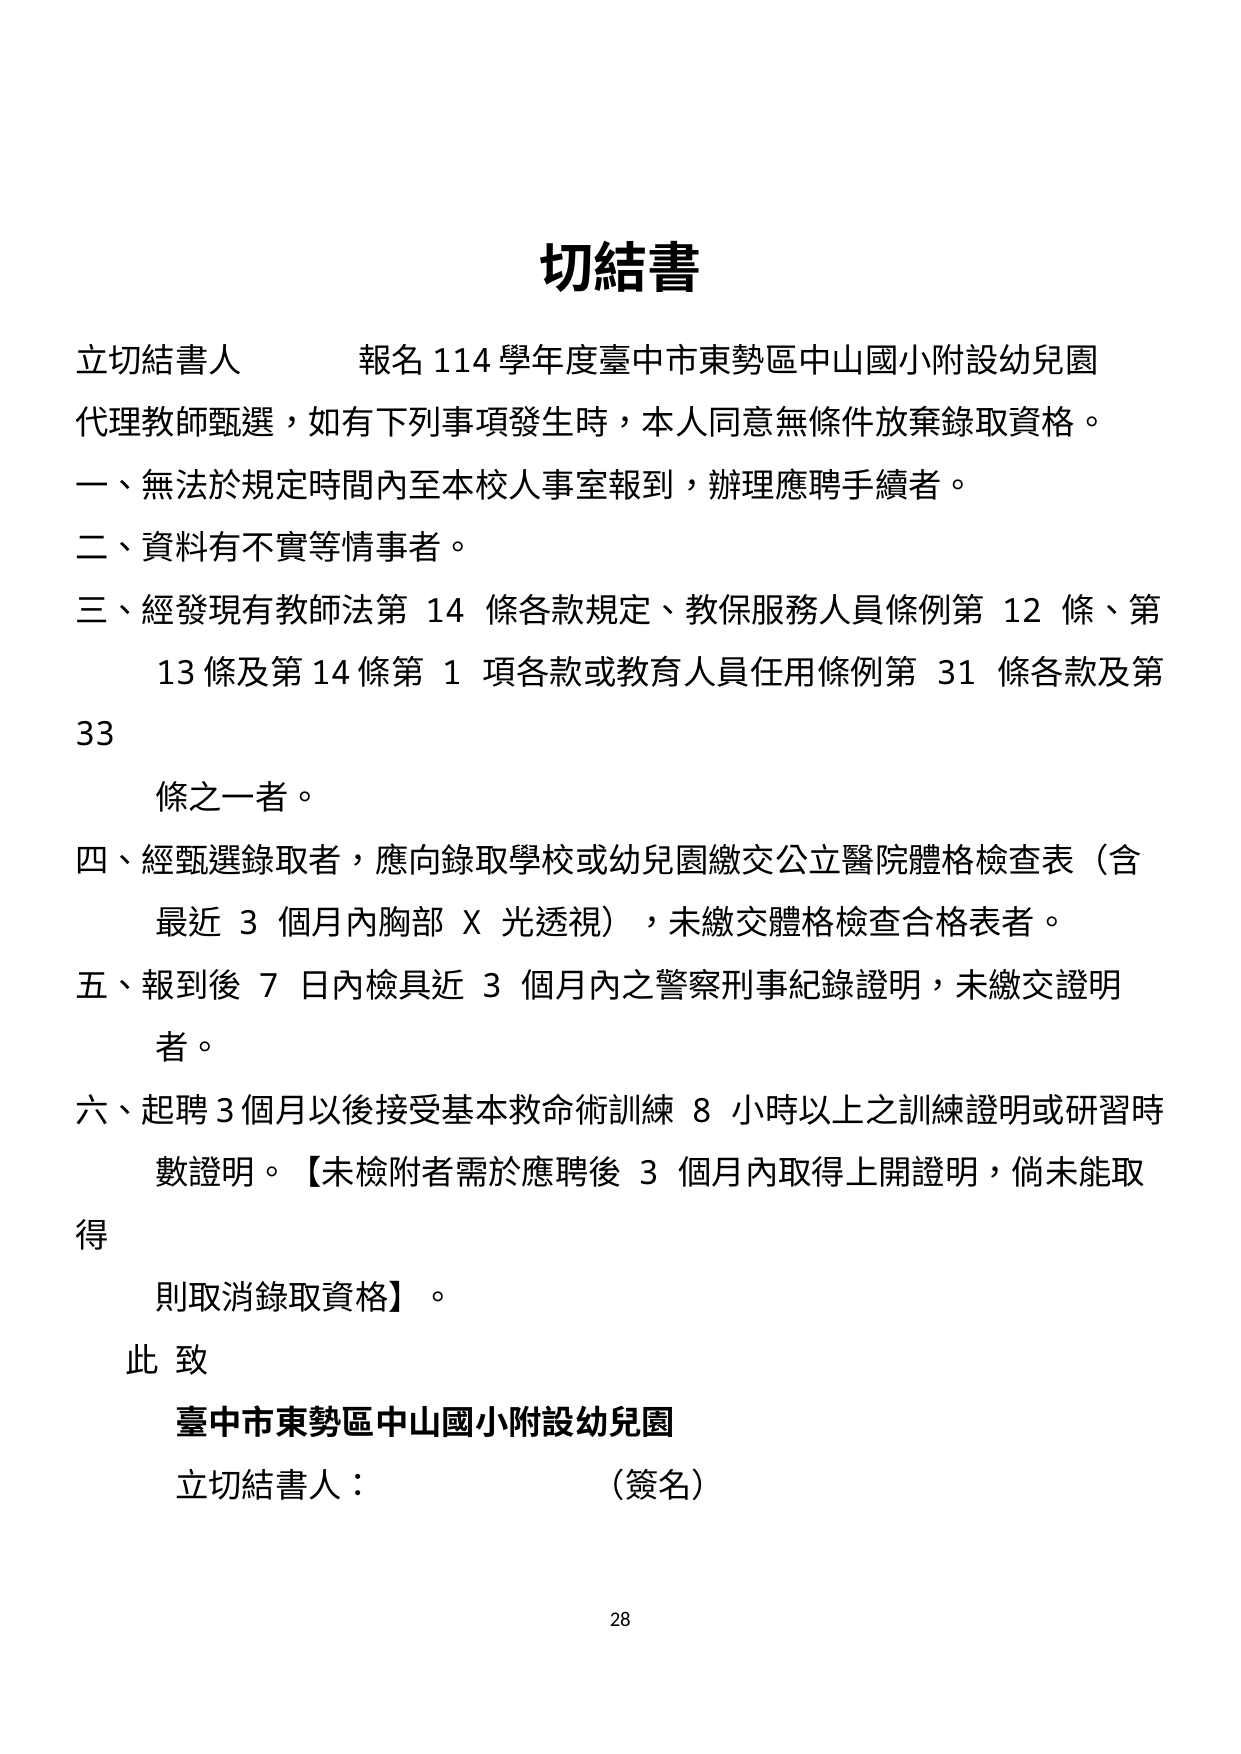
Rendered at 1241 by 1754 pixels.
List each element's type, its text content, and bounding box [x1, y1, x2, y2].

text 最近 3 個月內胸部 X 光透視），未繳交體格檢查合格表者。 [75, 879, 1165, 941]
text 則取消錄取資格】。 [75, 1254, 1165, 1316]
text 立切結書人 報名114學年度臺中市東勢區中山國小附設幼兒園 [75, 316, 1165, 379]
text 一、無法於規定時間內至本校人事室報到，辦理應聘手續者。 [75, 441, 1165, 504]
text 四、經甄選錄取者，應向錄取學校或幼兒園繳交公立醫院體格檢查表（含 [75, 816, 1165, 879]
text 六、起聘3個月以後接受基本救命術訓練 8 小時以上之訓練證明或研習時 [75, 1066, 1165, 1129]
text 代理教師甄選，如有下列事項發生時，本人同意無條件放棄錄取資格。 [75, 379, 1165, 441]
text 二、資料有不實等情事者。 [75, 504, 1165, 566]
text 臺中市東勢區中山國小附設幼兒園 [125, 1379, 1165, 1441]
text 三、經發現有教師法第 14 條各款規定、教保服務人員條例第 12 條、第 [75, 566, 1165, 629]
text 五、報到後 7 日內檢具近 3 個月內之警察刑事紀錄證明，未繳交證明 [75, 941, 1165, 1004]
text 條之一者。 [75, 754, 1165, 816]
text 13條及第14條第 1 項各款或教育人員任用條例第 31 條各款及第 33 [75, 629, 1165, 754]
text 此 致 [75, 1316, 1165, 1379]
text 數證明。【未檢附者需於應聘後 3 個月內取得上開證明，倘未能取得 [75, 1129, 1165, 1254]
text 立切結書人： （簽名） [125, 1441, 1165, 1504]
text 者。 [75, 1004, 1165, 1066]
text 切結書 [75, 191, 1165, 316]
